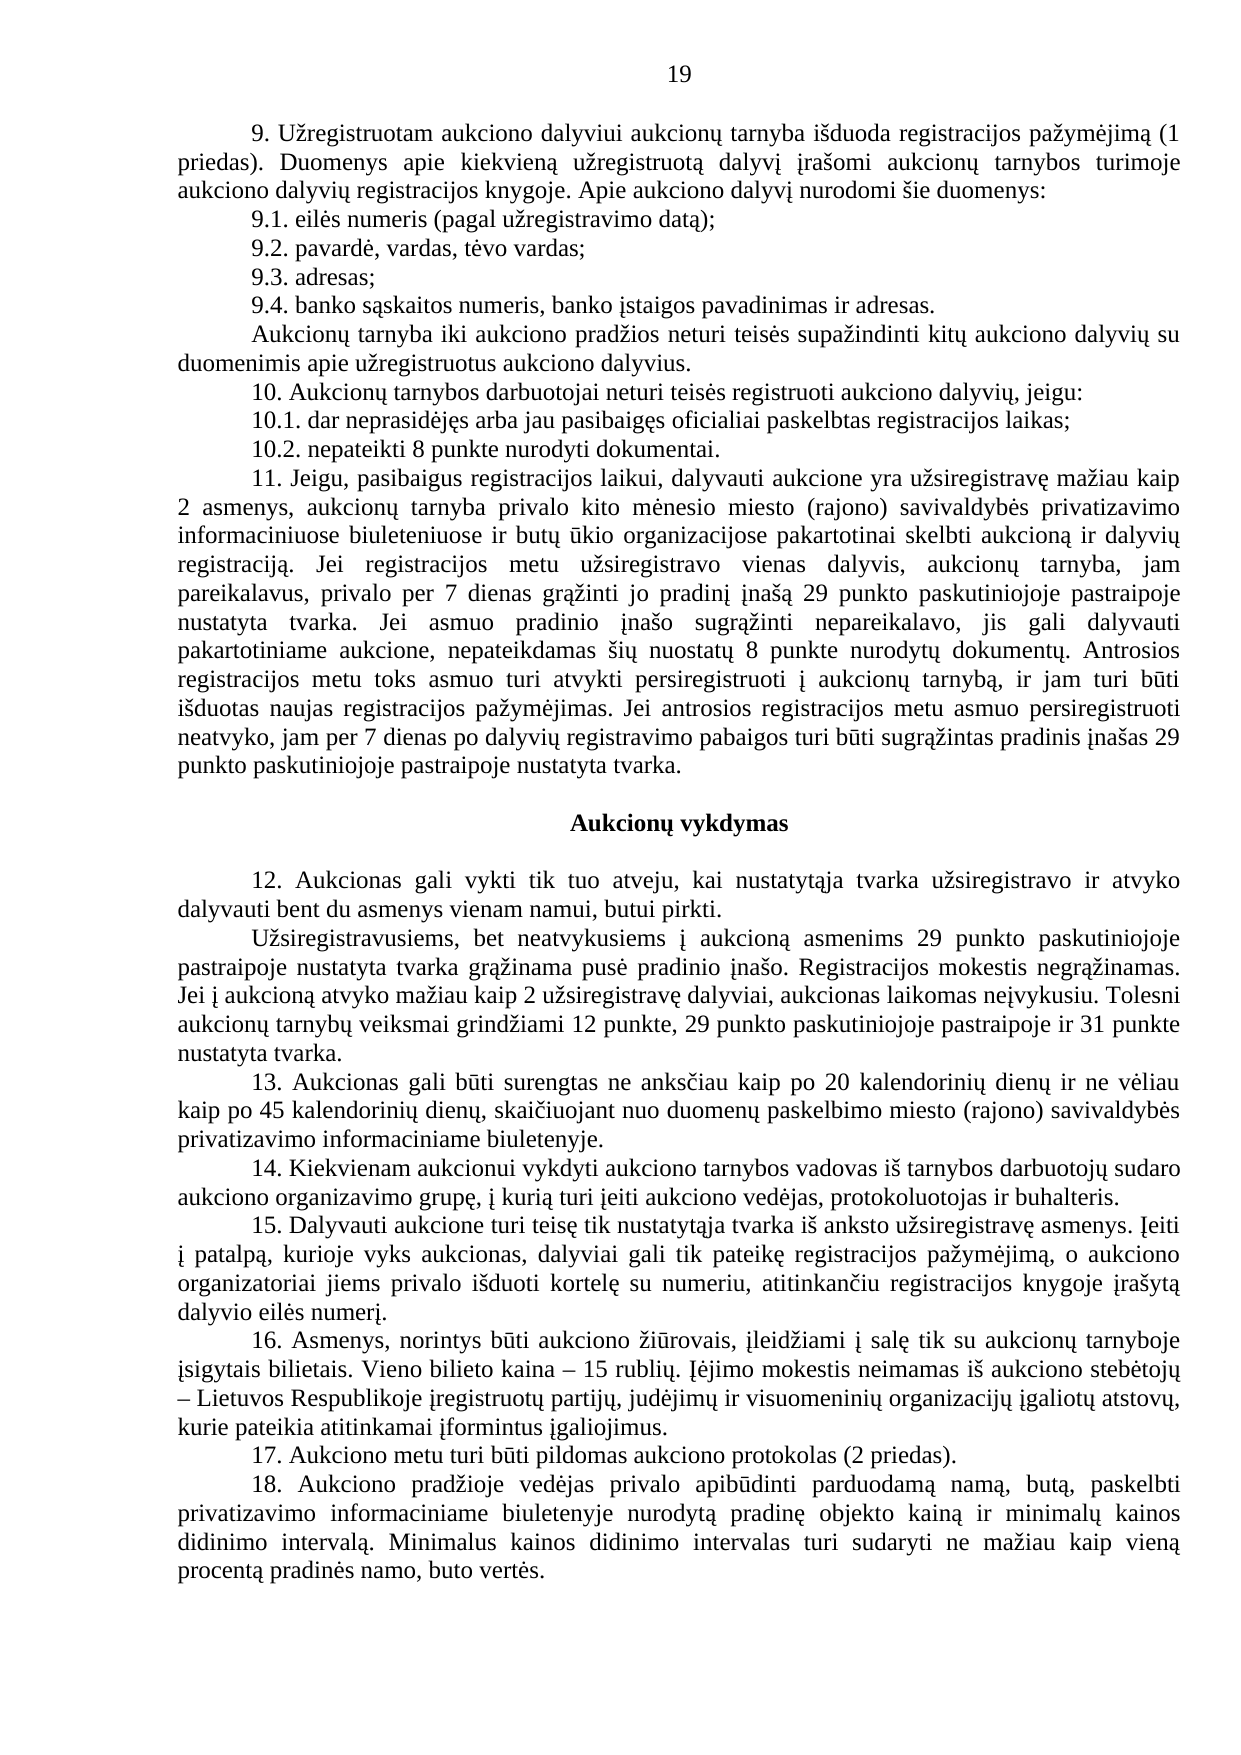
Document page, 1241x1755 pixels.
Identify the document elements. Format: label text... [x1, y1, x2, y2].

text 17. Aukciono metu turi būti pildomas aukciono protokolas (2 priedas). [177, 1441, 1181, 1469]
text 10. Aukcionų tarnybos darbuotojai neturi teisės registruoti aukciono dalyvių, jeigu: [177, 377, 1181, 406]
text 11. Jeigu, pasibaigus registracijos laikui, dalyvauti aukcione yra užsiregistravę mažiau kaip 2 asmenys, aukcionų tarnyba privalo kito mėnesio miesto (rajono) savivaldybės privatizavimo informaciniuose biuleteniuose ir butų ūkio organizacijose pakartotinai skelbti aukcioną ir dalyvių registraciją. Jei registracijos metu užsiregistravo vienas dalyvis, aukcionų tarnyba, jam pareikalavus, privalo per 7 dienas grąžinti jo pradinį įnašą 29 punkto paskutiniojoje pastraipoje nustatyta tvarka. Jei asmuo pradinio įnašo sugrąžinti nepareikalavo, jis gali dalyvauti pakartotiniame aukcione, nepateikdamas šių nuostatų 8 punkte nurodytų dokumentų. Antrosios registracijos metu toks asmuo turi atvykti persiregistruoti į aukcionų tarnybą, ir jam turi būti išduotas naujas registracijos pažymėjimas. Jei antrosios registracijos metu asmuo persiregistruoti neatvyko, jam per 7 dienas po dalyvių registravimo pabaigos turi būti sugrąžintas pradinis įnašas 29 punkto paskutiniojoje pastraipoje nustatyta tvarka. [177, 463, 1181, 779]
text 13. Aukcionas gali būti surengtas ne anksčiau kaip po 20 kalendorinių dienų ir ne vėliau kaip po 45 kalendorinių dienų, skaičiuojant nuo duomenų paskelbimo miesto (rajono) savivaldybės privatizavimo informaciniame biuletenyje. [177, 1067, 1181, 1153]
text 14. Kiekvienam aukcionui vykdyti aukciono tarnybos vadovas iš tarnybos darbuotojų sudaro aukciono organizavimo grupę, į kurią turi įeiti aukciono vedėjas, protokoluotojas ir buhalteris. [177, 1153, 1181, 1211]
text 16. Asmenys, norintys būti aukciono žiūrovais, įleidžiami į salę tik su aukcionų tarnyboje įsigytais bilietais. Vieno bilieto kaina – 15 rublių. Įėjimo mokestis neimamas iš aukciono stebėtojų – Lietuvos Respublikoje įregistruotų partijų, judėjimų ir visuomeninių organizacijų įgaliotų atstovų, kurie pateikia atitinkamai įformintus įgaliojimus. [177, 1326, 1181, 1441]
text 15. Dalyvauti aukcione turi teisę tik nustatytąja tvarka iš anksto užsiregistravę asmenys. Įeiti į patalpą, kurioje vyks aukcionas, dalyviai gali tik pateikę registracijos pažymėjimą, o aukciono organizatoriai jiems privalo išduoti kortelę su numeriu, atitinkančiu registracijos knygoje įrašytą dalyvio eilės numerį. [177, 1211, 1181, 1326]
text 9. Užregistruotam aukciono dalyviui aukcionų tarnyba išduoda registracijos pažymėjimą (1 priedas). Duomenys apie kiekvieną užregistruotą dalyvį įrašomi aukcionų tarnybos turimoje aukciono dalyvių registracijos knygoje. Apie aukciono dalyvį nurodomi šie duomenys: [177, 118, 1181, 204]
text 9.3. adresas; [177, 262, 1181, 291]
text 9.4. banko sąskaitos numeris, banko įstaigos pavadinimas ir adresas. [177, 291, 1181, 319]
text Užsiregistravusiems, bet neatvykusiems į aukcioną asmenims 29 punkto paskutiniojoje pastraipoje nustatyta tvarka grąžinama pusė pradinio įnašo. Registracijos mokestis negrąžinamas. Jei į aukcioną atvyko mažiau kaip 2 užsiregistravę dalyviai, aukcionas laikomas neįvykusiu. Tolesni aukcionų tarnybų veiksmai grindžiami 12 punkte, 29 punkto paskutiniojoje pastraipoje ir 31 punkte nustatyta tvarka. [177, 923, 1181, 1067]
text 10.2. nepateikti 8 punkte nurodyti dokumentai. [177, 434, 1181, 463]
text 9.2. pavardė, vardas, tėvo vardas; [177, 233, 1181, 262]
text 10.1. dar neprasidėjęs arba jau pasibaigęs oficialiai paskelbtas registracijos laikas; [177, 406, 1181, 434]
text 18. Aukciono pradžioje vedėjas privalo apibūdinti parduodamą namą, butą, paskelbti privatizavimo informaciniame biuletenyje nurodytą pradinę objekto kainą ir minimalų kainos didinimo intervalą. Minimalus kainos didinimo intervalas turi sudaryti ne mažiau kaip vieną procentą pradinės namo, buto vertės. [177, 1469, 1181, 1584]
text 12. Aukcionas gali vykti tik tuo atveju, kai nustatytąja tvarka užsiregistravo ir atvyko dalyvauti bent du asmenys vienam namui, butui pirkti. [177, 866, 1181, 923]
text Aukcionų tarnyba iki aukciono pradžios neturi teisės supažindinti kitų aukciono dalyvių su duomenimis apie užregistruotus aukciono dalyvius. [177, 319, 1181, 377]
text Aukcionų vykdymas [177, 808, 1181, 837]
text 9.1. eilės numeris (pagal užregistravimo datą); [177, 204, 1181, 233]
